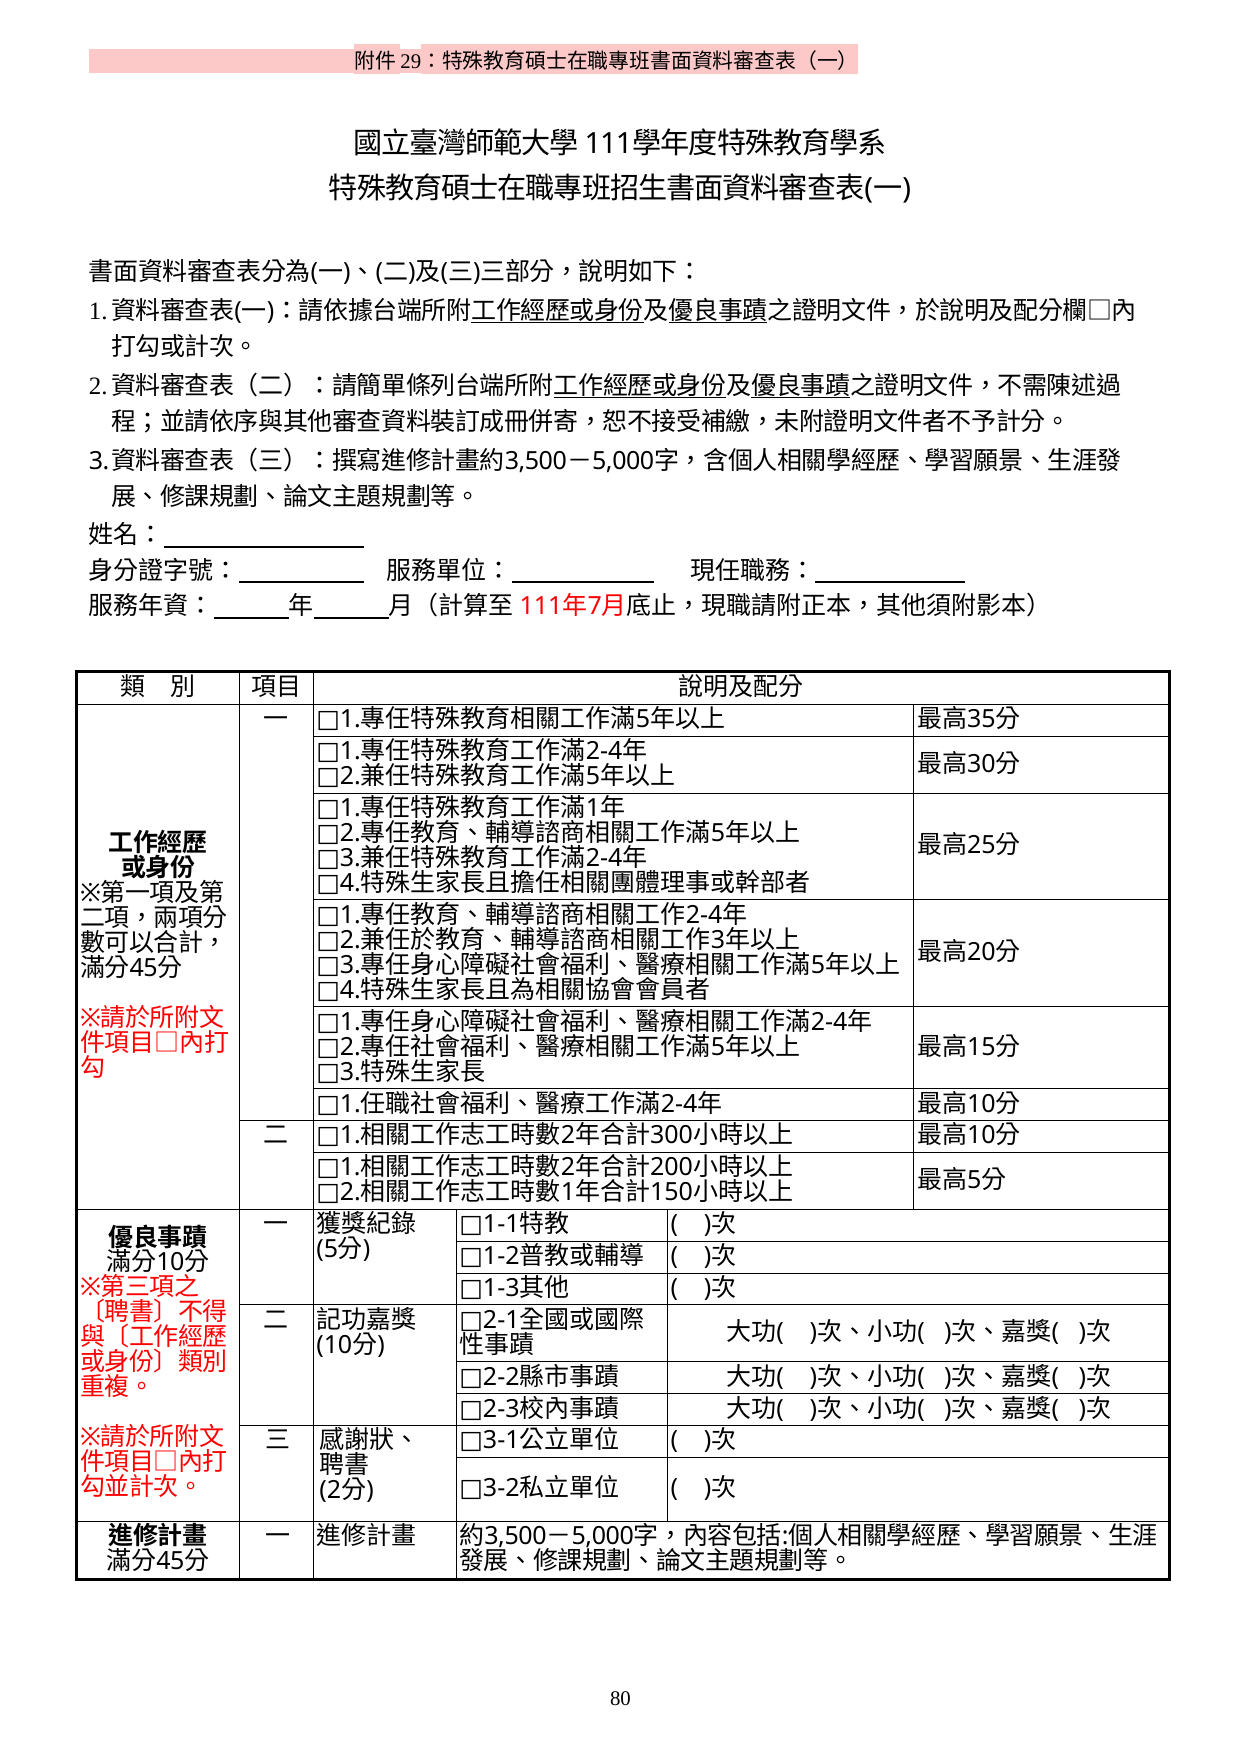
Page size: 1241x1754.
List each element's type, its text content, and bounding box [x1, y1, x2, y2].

table_cell 最高5分 [914, 1153, 1168, 1209]
text 服務年資： 年 月（計算至 111年7月底止，現職請附正本，其他須附影本） [89, 586, 1152, 622]
text 特殊教育碩士在職專班招生書面資料審查表(一) [74, 165, 1167, 207]
table_cell □1.專任特殊教育相關工作滿5年以上 [314, 705, 913, 736]
table_cell 大功( )次、小功( )次、嘉獎( )次 [668, 1305, 1168, 1361]
table_header 項目 [240, 673, 313, 704]
table_cell 最高30分 [914, 737, 1168, 792]
text 書面資料審查表分為(一)、(二)及(三)三部分，說明如下： [89, 252, 1167, 288]
table_cell □1.相關工作志工時數2年合計300小時以上 [314, 1121, 913, 1152]
table_cell □1-2普教或輔導 [457, 1242, 667, 1272]
table_cell □1.相關工作志工時數2年合計200小時以上 □2.相關工作志工時數1年合計150小時以上 [314, 1153, 913, 1209]
table_cell 約3,500－5,000字，內容包括:個人相關學經歷、學習願景、生涯發展、修課規劃、論文主題規劃等。 [457, 1522, 1168, 1578]
table_cell 工作經歷 或身份 ※第一項及第二項，兩項分數可以合計，滿分45分 ※請於所附文件項目□內打勾 [78, 705, 239, 1209]
table_cell □1.專任教育、輔導諮商相關工作2-4年 □2.兼任於教育、輔導諮商相關工作3年以上 □3.專任身心障礙社會福利、醫療相關工作滿5年以上 □4.特殊生家長且為相關協會會員者 [314, 900, 913, 1006]
table_cell 大功( )次、小功( )次、嘉獎( )次 [668, 1362, 1168, 1393]
table_cell 最高20分 [914, 900, 1168, 1006]
table_cell □2-2縣市事蹟 [457, 1362, 667, 1393]
table_cell 一 [240, 705, 313, 1120]
table_cell □3-2私立單位 [457, 1458, 667, 1521]
table_header 說明及配分 [314, 673, 1168, 704]
table_cell ( )次 [668, 1274, 1168, 1304]
table_cell 二 [240, 1305, 313, 1425]
table_cell 一 [240, 1210, 313, 1304]
table_cell ( )次 [668, 1242, 1168, 1272]
table_cell □1.專任特殊教育工作滿1年 □2.專任教育、輔導諮商相關工作滿5年以上 □3.兼任特殊教育工作滿2-4年 □4.特殊生家長且擔任相關團體理事或幹部者 [314, 794, 913, 899]
table_cell 記功嘉獎 (10分) [314, 1305, 456, 1425]
table_cell 二 [240, 1121, 313, 1209]
table_cell □2-1全國或國際性事蹟 [457, 1305, 667, 1361]
table_cell 三 [240, 1426, 313, 1521]
table_cell 最高10分 [914, 1089, 1168, 1120]
table_cell 大功( )次、小功( )次、嘉獎( )次 [668, 1394, 1168, 1425]
table_cell ( )次 [668, 1210, 1168, 1241]
table_cell □1-1特教 [457, 1210, 667, 1241]
table_cell 感謝狀、 聘書 (2分) [314, 1426, 456, 1521]
table_cell □1.專任身心障礙社會福利、醫療相關工作滿2-4年 □2.專任社會福利、醫療相關工作滿5年以上 □3.特殊生家長 [314, 1007, 913, 1088]
table_cell □1.專任特殊教育工作滿2-4年 □2.兼任特殊教育工作滿5年以上 [314, 737, 913, 792]
table_cell 最高10分 [914, 1121, 1168, 1152]
text 姓名： [89, 516, 1152, 551]
table_cell □2-3校內事蹟 [457, 1394, 667, 1425]
table_header 類 別 [78, 673, 239, 704]
table_cell □3-1公立單位 [457, 1426, 667, 1457]
list 資料審查表(一)：請依據台端所附工作經歷或身份及優良事蹟之證明文件，於說明及配分欄□內打勾或計次。 [89, 291, 1149, 363]
table_cell 進修計畫 滿分45分 [78, 1522, 239, 1578]
table_cell □1.任職社會福利、醫療工作滿2-4年 [314, 1089, 913, 1120]
table_cell 一 [240, 1522, 313, 1578]
table_cell 獲獎紀錄 (5分) [314, 1210, 456, 1304]
table_cell ( )次 [668, 1426, 1168, 1457]
table_cell ( )次 [668, 1458, 1168, 1521]
list 資料審查表（三）：撰寫進修計畫約3,500－5,000字，含個人相關學經歷、學習願景、生涯發展、修課規劃、論文主題規劃等。 [89, 441, 1149, 513]
table_cell 優良事蹟 滿分10分 ※第三項之〔聘書〕不得與〔工作經歷或身份〕類別重複。 ※請於所附文件項目□內打勾並計次。 [78, 1210, 239, 1521]
table_cell 最高15分 [914, 1007, 1168, 1088]
table_cell □1-3其他 [457, 1274, 667, 1304]
list 資料審查表（二）：請簡單條列台端所附工作經歷或身份及優良事蹟之證明文件，不需陳述過程；並請依序與其他審查資料裝訂成冊併寄，恕不接受補繳，未附證明文件者不予計分。 [89, 366, 1149, 438]
table_cell 最高25分 [914, 794, 1168, 899]
table_cell 進修計畫 [314, 1522, 456, 1578]
table_cell 最高35分 [914, 705, 1168, 736]
text 國立臺灣師範大學 111學年度特殊教育學系 [74, 120, 1167, 162]
text 身分證字號： 服務單位： 現任職務： [89, 551, 1152, 586]
